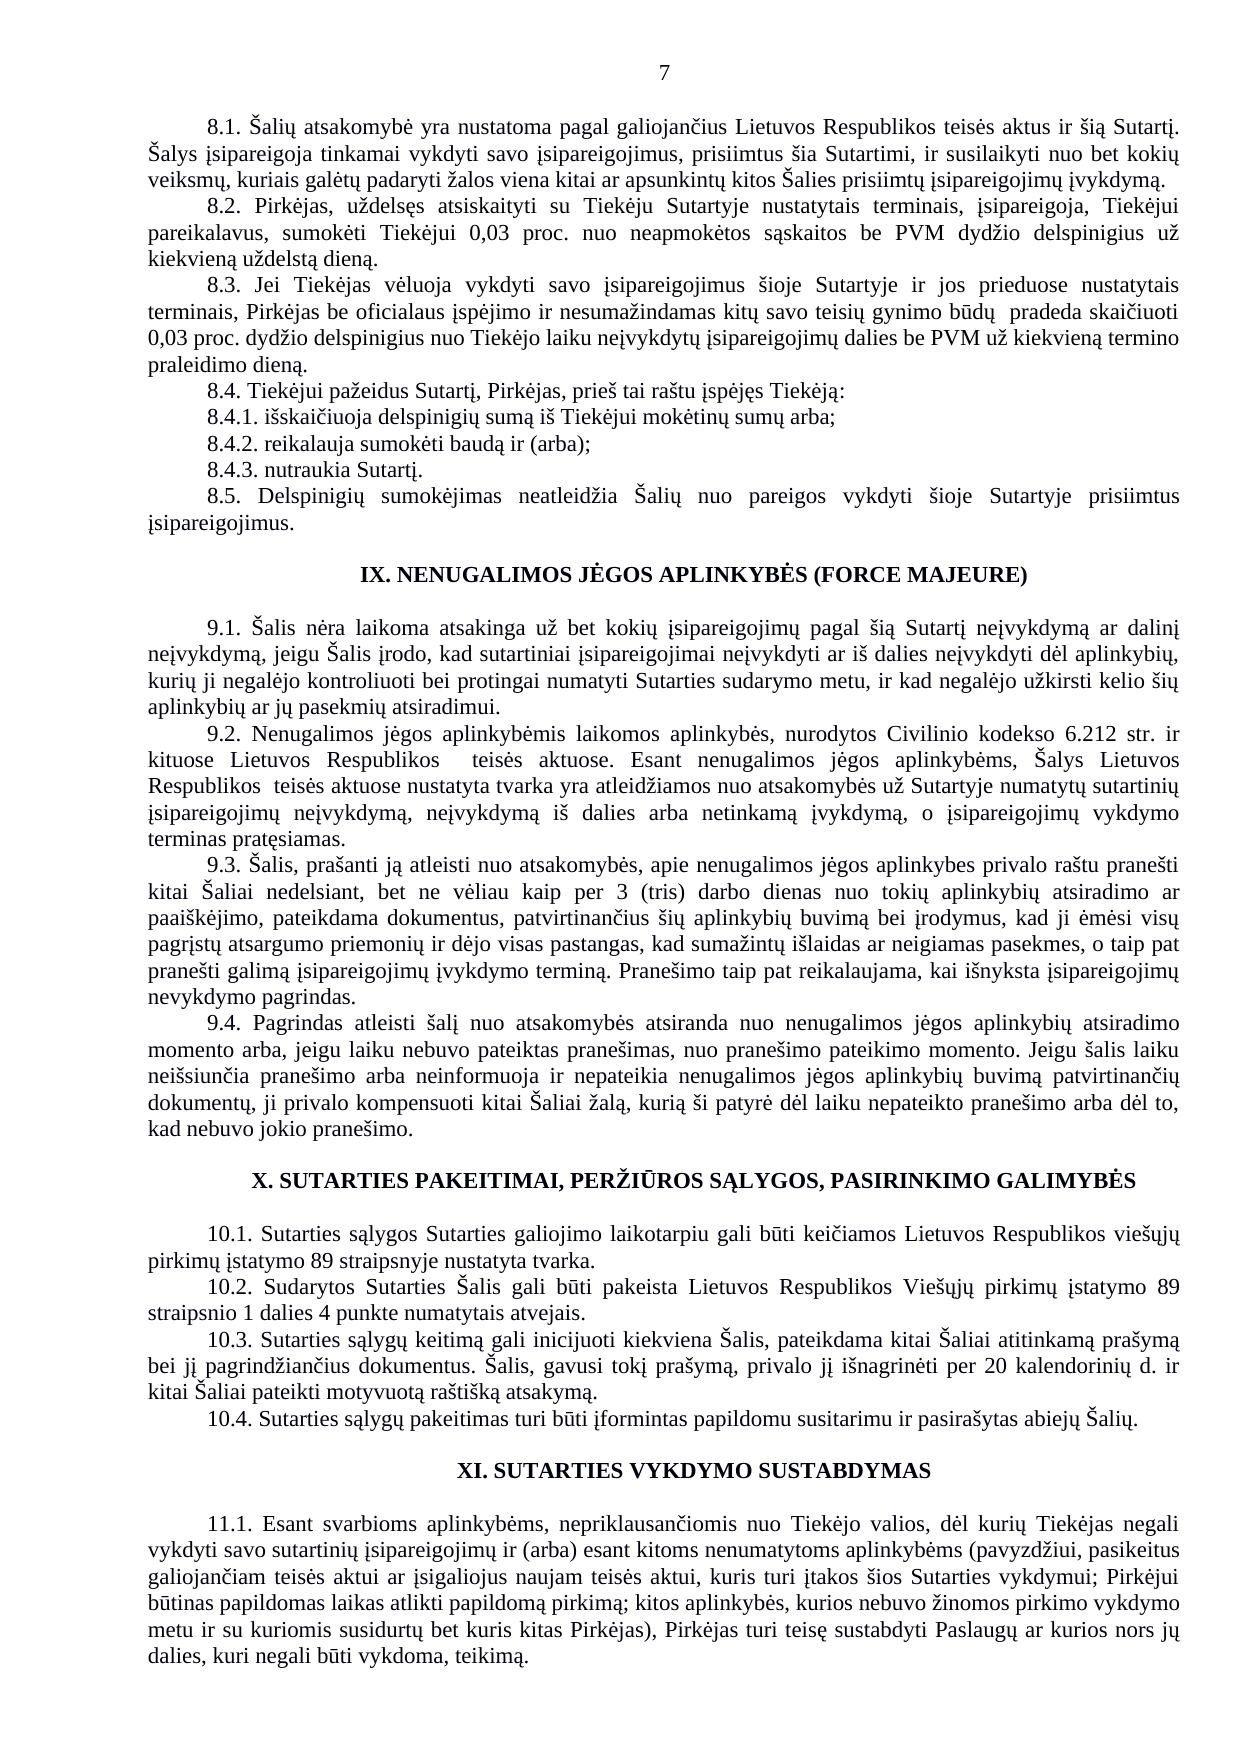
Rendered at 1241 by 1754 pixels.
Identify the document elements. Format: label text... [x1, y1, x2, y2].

text XI. SUTARTIES VYKDYMO SUSTABDYMAS [148, 1457, 1181, 1484]
text 9.1. Šalis nėra laikoma atsakinga už bet kokių įsipareigojimų pagal šią Sutartį neįvykdymą ar dalinį neįvykdymą, jeigu Šalis įrodo, kad sutartiniai įsipareigojimai neįvykdyti ar iš dalies neįvykdyti dėl aplinkybių, kurių ji negalėjo kontroliuoti bei protingai numatyti Sutarties sudarymo metu, ir kad negalėjo užkirsti kelio šių aplinkybių ar jų pasekmių atsiradimui. [148, 614, 1181, 719]
text IX. NENUGALIMOS JĖGOS APLINKYBĖS (FORCE MAJEURE) [148, 561, 1181, 588]
text 11.1. Esant svarbioms aplinkybėms, nepriklausančiomis nuo Tiekėjo valios, dėl kurių Tiekėjas negali vykdyti savo sutartinių įsipareigojimų ir (arba) esant kitoms nenumatytoms aplinkybėms (pavyzdžiui, pasikeitus galiojančiam teisės aktui ar įsigaliojus naujam teisės aktui, kuris turi įtakos šios Sutarties vykdymui; Pirkėjui būtinas papildomas laikas atlikti papildomą pirkimą; kitos aplinkybės, kurios nebuvo žinomos pirkimo vykdymo metu ir su kuriomis susidurtų bet kuris kitas Pirkėjas), Pirkėjas turi teisę sustabdyti Paslaugų ar kurios nors jų dalies, kuri negali būti vykdoma, teikimą. [148, 1510, 1181, 1668]
text 8.4.3. nutraukia Sutartį. [148, 456, 1181, 482]
text 10.2. Sudarytos Sutarties Šalis gali būti pakeista Lietuvos Respublikos Viešųjų pirkimų įstatymo 89 straipsnio 1 dalies 4 punkte numatytais atvejais. [148, 1273, 1181, 1326]
text 9.4. Pagrindas atleisti šalį nuo atsakomybės atsiranda nuo nenugalimos jėgos aplinkybių atsiradimo momento arba, jeigu laiku nebuvo pateiktas pranešimas, nuo pranešimo pateikimo momento. Jeigu šalis laiku neišsiunčia pranešimo arba neinformuoja ir nepateikia nenugalimos jėgos aplinkybių buvimą patvirtinančių dokumentų, ji privalo kompensuoti kitai Šaliai žalą, kurią ši patyrė dėl laiku nepateikto pranešimo arba dėl to, kad nebuvo jokio pranešimo. [148, 1009, 1181, 1141]
text 8.3. Jei Tiekėjas vėluoja vykdyti savo įsipareigojimus šioje Sutartyje ir jos prieduose nustatytais terminais, Pirkėjas be oficialaus įspėjimo ir nesumažindamas kitų savo teisių gynimo būdų pradeda skaičiuoti 0,03 proc. dydžio delspinigius nuo Tiekėjo laiku neįvykdytų įsipareigojimų dalies be PVM už kiekvieną termino praleidimo dieną. [148, 272, 1181, 377]
text 9.2. Nenugalimos jėgos aplinkybėmis laikomos aplinkybės, nurodytos Civilinio kodekso 6.212 str. ir kituose Lietuvos Respublikos teisės aktuose. Esant nenugalimos jėgos aplinkybėms, Šalys Lietuvos Respublikos teisės aktuose nustatyta tvarka yra atleidžiamos nuo atsakomybės už Sutartyje numatytų sutartinių įsipareigojimų neįvykdymą, neįvykdymą iš dalies arba netinkamą įvykdymą, o įsipareigojimų vykdymo terminas pratęsiamas. [148, 719, 1181, 851]
text 10.3. Sutarties sąlygų keitimą gali inicijuoti kiekviena Šalis, pateikdama kitai Šaliai atitinkamą prašymą bei jį pagrindžiančius dokumentus. Šalis, gavusi tokį prašymą, privalo jį išnagrinėti per 20 kalendorinių d. ir kitai Šaliai pateikti motyvuotą raštišką atsakymą. [148, 1326, 1181, 1405]
text 10.4. Sutarties sąlygų pakeitimas turi būti įformintas papildomu susitarimu ir pasirašytas abiejų Šalių. [148, 1405, 1181, 1431]
text 8.4.1. išskaičiuoja delspinigių sumą iš Tiekėjui mokėtinų sumų arba; [148, 403, 1181, 430]
text 8.5. Delspinigių sumokėjimas neatleidžia Šalių nuo pareigos vykdyti šioje Sutartyje prisiimtus įsipareigojimus. [148, 482, 1181, 535]
text 10.1. Sutarties sąlygos Sutarties galiojimo laikotarpiu gali būti keičiamos Lietuvos Respublikos viešųjų pirkimų įstatymo 89 straipsnyje nustatyta tvarka. [148, 1220, 1181, 1273]
text 8.2. Pirkėjas, uždelsęs atsiskaityti su Tiekėju Sutartyje nustatytais terminais, įsipareigoja, Tiekėjui pareikalavus, sumokėti Tiekėjui 0,03 proc. nuo neapmokėtos sąskaitos be PVM dydžio delspinigius už kiekvieną uždelstą dieną. [148, 192, 1181, 272]
text 8.4. Tiekėjui pažeidus Sutartį, Pirkėjas, prieš tai raštu įspėjęs Tiekėją: [148, 377, 1181, 403]
text 8.4.2. reikalauja sumokėti baudą ir (arba); [148, 430, 1181, 456]
text 8.1. Šalių atsakomybė yra nustatoma pagal galiojančius Lietuvos Respublikos teisės aktus ir šią Sutartį. Šalys įsipareigoja tinkamai vykdyti savo įsipareigojimus, prisiimtus šia Sutartimi, ir susilaikyti nuo bet kokių veiksmų, kuriais galėtų padaryti žalos viena kitai ar apsunkintų kitos Šalies prisiimtų įsipareigojimų įvykdymą. [148, 113, 1181, 192]
text X. SUTARTIES PAKEITIMAI, PERŽIŪROS SĄLYGOS, PASIRINKIMO GALIMYBĖS [148, 1168, 1181, 1194]
text 9.3. Šalis, prašanti ją atleisti nuo atsakomybės, apie nenugalimos jėgos aplinkybes privalo raštu pranešti kitai Šaliai nedelsiant, bet ne vėliau kaip per 3 (tris) darbo dienas nuo tokių aplinkybių atsiradimo ar paaiškėjimo, pateikdama dokumentus, patvirtinančius šių aplinkybių buvimą bei įrodymus, kad ji ėmėsi visų pagrįstų atsargumo priemonių ir dėjo visas pastangas, kad sumažintų išlaidas ar neigiamas pasekmes, o taip pat pranešti galimą įsipareigojimų įvykdymo terminą. Pranešimo taip pat reikalaujama, kai išnyksta įsipareigojimų nevykdymo pagrindas. [148, 851, 1181, 1009]
